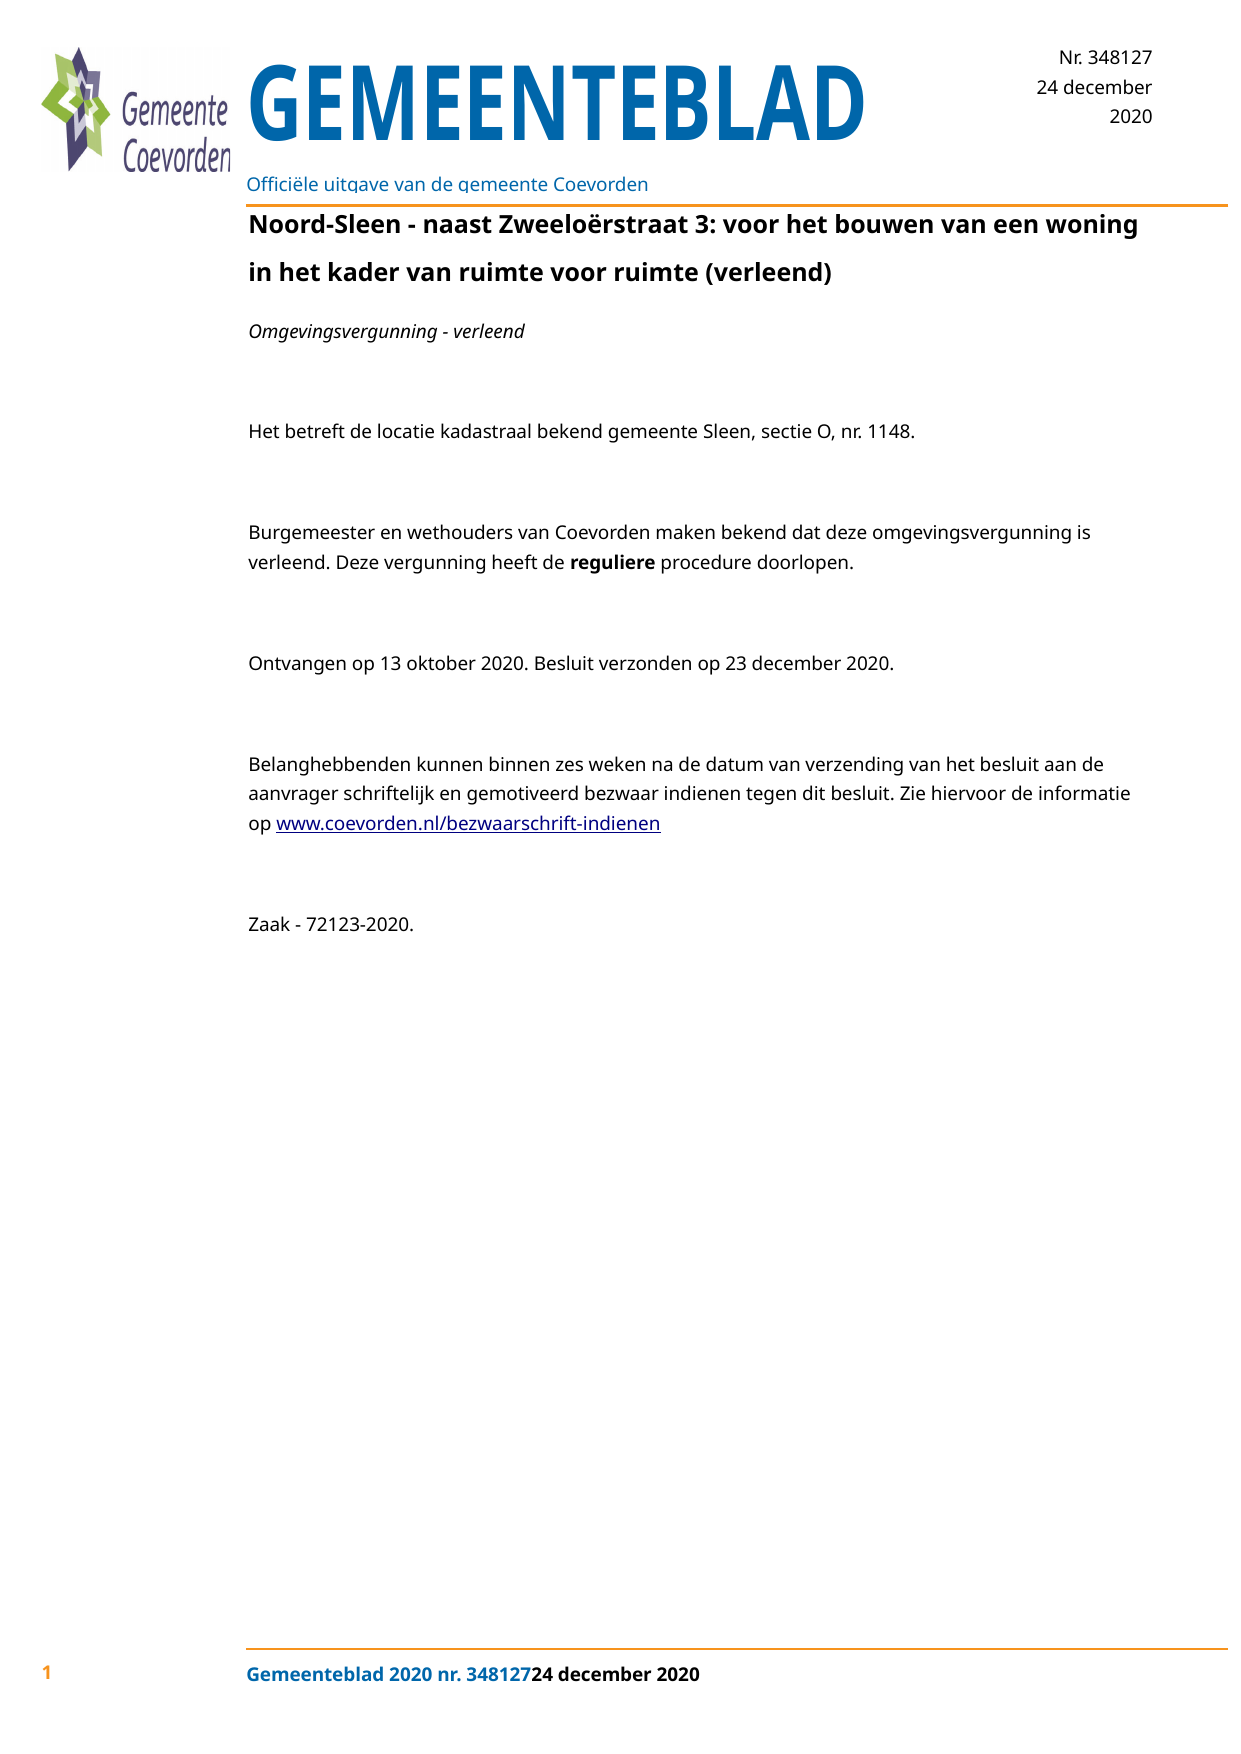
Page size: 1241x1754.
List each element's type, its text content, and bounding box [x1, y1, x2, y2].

text Het betreft de locatie kadastraal bekend gemeente Sleen, sectie O, nr. 1148. [248, 419, 1152, 444]
text Burgemeester en wethouders van Coevorden maken bekend dat deze omgevingsvergunning is verleend. Deze vergunning heeft de reguliere procedure doorlopen. [248, 519, 1152, 575]
picture [41, 47, 231, 172]
text Ontvangen op 13 oktober 2020. Besluit verzonden op 23 december 2020. [248, 650, 1152, 676]
text Belanghebbenden kunnen binnen zes weken na de datum van verzending van het besluit aan de aanvrager schriftelijk en gemotiveerd bezwaar indienen tegen dit besluit. Zie hiervoor de informatie op www.coevorden.nl/bezwaarschrift-indienen [248, 751, 1152, 836]
text Noord-Sleen - naast Zweeloërstraat 3: voor het bouwen van een woning in het kader van ruimte voor ruimte (verleend) [248, 207, 1152, 288]
text Zaak - 72123-2020. [248, 911, 1152, 937]
text Omgevingsvergunning - verleend [248, 318, 1152, 344]
